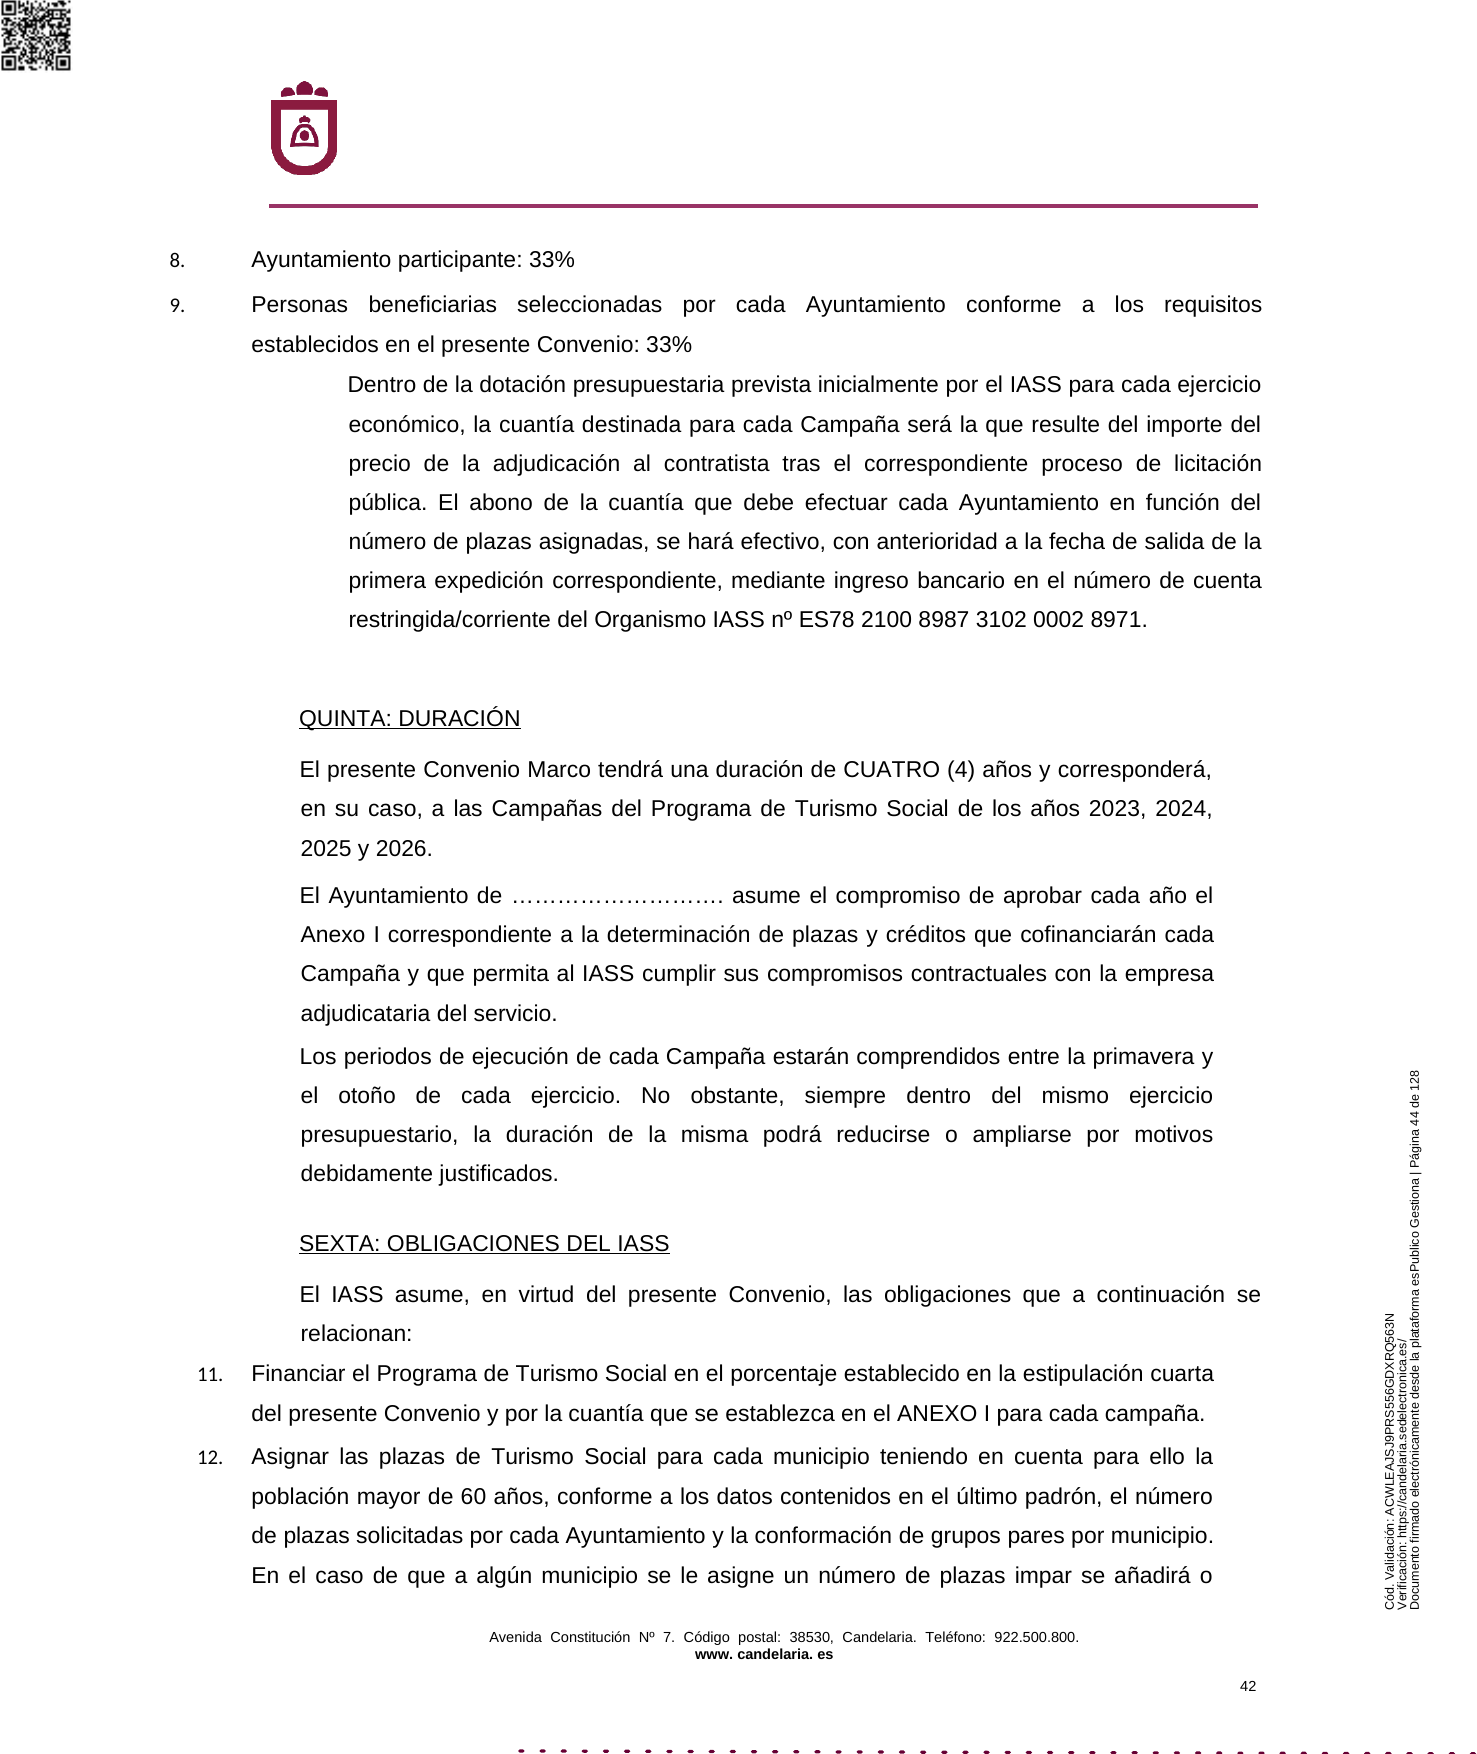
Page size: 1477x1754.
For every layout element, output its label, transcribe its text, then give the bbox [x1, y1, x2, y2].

list Personas beneficiarias seleccionadas por cada Ayuntamiento conforme a los requisitos establecidos en el presente Convenio: 33% [169, 291, 1262, 357]
text El IASS asume, en virtud del presente Convenio, las obligaciones que a continuación se relacionan: [299, 1281, 1262, 1346]
text El Ayuntamiento de ………………………. asume el compromiso de aprobar cada año el Anexo I correspondiente a la determinación de plazas y créditos que cofinanciarán cada Campaña y que permita al IASS cumplir sus compromisos contractuales con la empresa adjudicataria del servicio. [299, 882, 1215, 1026]
text Los periodos de ejecución de cada Campaña estarán comprendidos entre la primavera y el otoño de cada ejercicio. No obstante, siempre dentro del mismo ejercicio presupuestario, la duración de la misma podrá reducirse o ampliarse por motivos debidamente justificados. [299, 1043, 1214, 1187]
subtitle QUINTA: DURACIÓN [299, 703, 1263, 732]
list Financiar el Programa de Turismo Social en el porcentaje establecido en la estipulación cuarta del presente Convenio y por la cuantía que se establezca en el ANEXO I para cada campaña. [197, 1360, 1214, 1426]
list Asignar las plazas de Turismo Social para cada municipio teniendo en cuenta para ello la población mayor de 60 años, conforme a los datos contenidos en el último padrón, el número de plazas solicitadas por cada Ayuntamiento y la conformación de grupos pares por municipio. En el caso de que a algún municipio se le asigne un número de plazas impar se añadirá o [197, 1443, 1214, 1588]
subtitle SEXTA: OBLIGACIONES DEL IASS [299, 1228, 1263, 1257]
list Ayuntamiento participante: 33% [169, 246, 1262, 273]
text El presente Convenio Marco tendrá una duración de CUATRO (4) años y corresponderá, en su caso, a las Campañas del Programa de Turismo Social de los años 2023, 2024, 2025 y 2026. [299, 756, 1213, 861]
text Dentro de la dotación presupuestaria prevista inicialmente por el IASS para cada ejercicio económico, la cuantía destinada para cada Campaña será la que resulte del importe del precio de la adjudicación al contratista tras el correspondiente proceso de licitación pública. El abono de la cuantía que debe efectuar cada Ayuntamiento en función del número de plazas asignadas, se hará efectivo, con anterioridad a la fecha de salida de la primera expedición correspondiente, mediante ingreso bancario en el número de cuenta restringida/corriente del Organismo IASS nº ES78 2100 8987 3102 0002 8971. [347, 371, 1262, 633]
